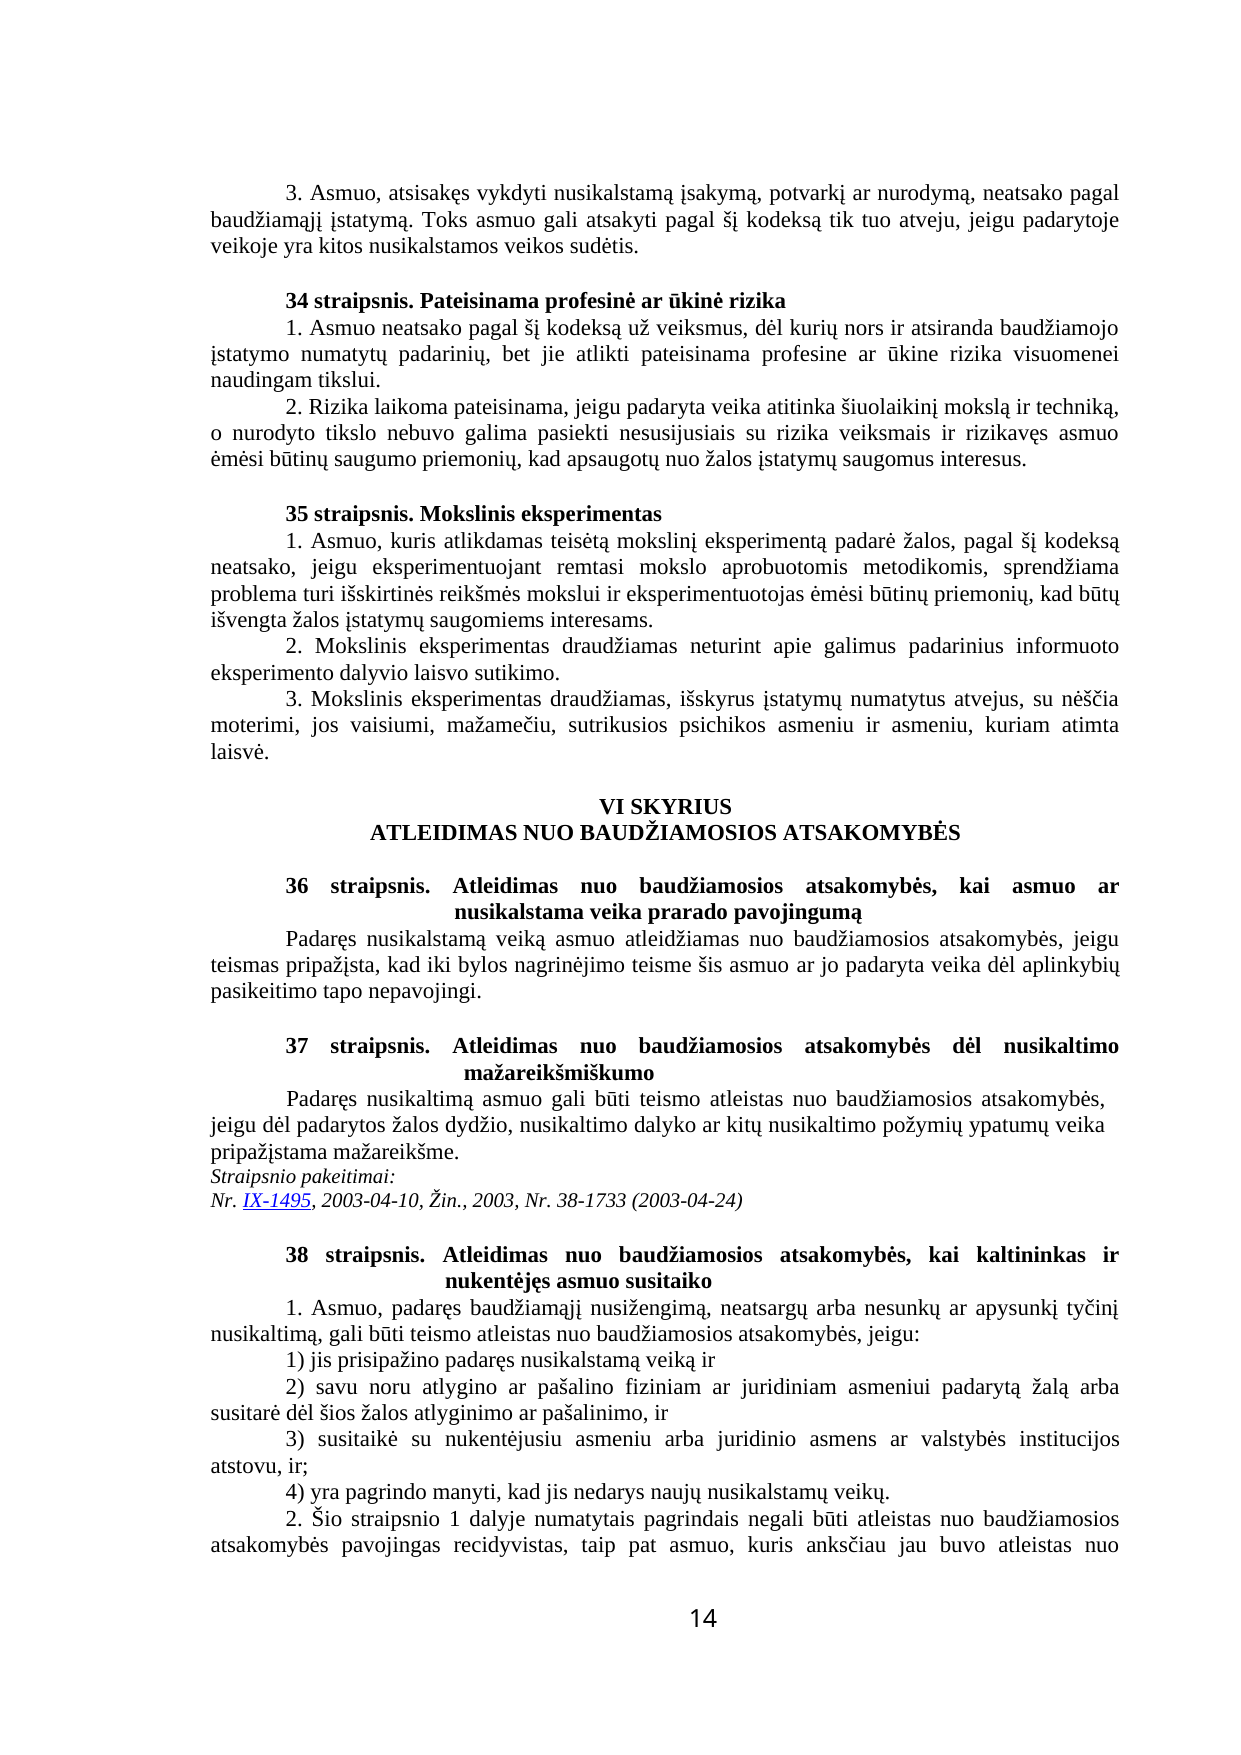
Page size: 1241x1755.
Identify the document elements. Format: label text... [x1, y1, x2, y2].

text 4) yra pagrindo manyti, kad jis nedarys naujų nusikalstamų veikų. [210, 1478, 1120, 1504]
text 3. Asmuo, atsisakęs vykdyti nusikalstamą įsakymą, potvarkį ar nurodymą, neatsako pagal baudžiamąjį įstatymą. Toks asmuo gali atsakyti pagal šį kodeksą tik tuo atveju, jeigu padarytoje veikoje yra kitos nusikalstamos veikos sudėtis. [210, 179, 1120, 258]
text 3. Mokslinis eksperimentas draudžiamas, išskyrus įstatymų numatytus atvejus, su nėščia moterimi, jos vaisiumi, mažamečiu, sutrikusios psichikos asmeniu ir asmeniu, kuriam atimta laisvė. [210, 685, 1120, 764]
text 1. Asmuo, padaręs baudžiamąjį nusižengimą, neatsargų arba nesunkų ar apysunkį tyčinį nusikaltimą, gali būti teismo atleistas nuo baudžiamosios atsakomybės, jeigu: [210, 1294, 1120, 1346]
text 2. Šio straipsnio 1 dalyje numatytais pagrindais negali būti atleistas nuo baudžiamosios atsakomybės pavojingas recidyvistas, taip pat asmuo, kuris anksčiau jau buvo atleistas nuo [210, 1504, 1120, 1557]
text 1. Asmuo neatsako pagal šį kodeksą už veiksmus, dėl kurių nors ir atsiranda baudžiamojo įstatymo numatytų padarinių, bet jie atlikti pateisinama profesine ar ūkine rizika visuomenei naudingam tikslui. [210, 314, 1120, 393]
text 1. Asmuo, kuris atlikdamas teisėtą mokslinį eksperimentą padarė žalos, pagal šį kodeksą neatsako, jeigu eksperimentuojant remtasi mokslo aprobuotomis metodikomis, sprendžiama problema turi išskirtinės reikšmės mokslui ir eksperimentuotojas ėmėsi būtinų priemonių, kad būtų išvengta žalos įstatymų saugomiems interesams. [210, 527, 1120, 632]
text 3) susitaikė su nukentėjusiu asmeniu arba juridinio asmens ar valstybės institucijos atstovu, ir; [210, 1426, 1120, 1478]
text 35 straipsnis. Mokslinis eksperimentas [210, 501, 1120, 527]
text Padaręs nusikalstamą veiką asmuo atleidžiamas nuo baudžiamosios atsakomybės, jeigu teismas pripažįsta, kad iki bylos nagrinėjimo teisme šis asmuo ar jo padaryta veika dėl aplinkybių pasikeitimo tapo nepavojingi. [210, 924, 1120, 1004]
text ATLEIDIMAS NUO BAUDŽIAMOSIOS ATSAKOMYBĖS [210, 819, 1120, 846]
text Nr. IX-1495, 2003-04-10, Žin., 2003, Nr. 38-1733 (2003-04-24) [210, 1188, 1120, 1212]
text 36 straipsnis. Atleidimas nuo baudžiamosios atsakomybės, kai asmuo ar nusikalstama veika prarado pavojingumą [285, 872, 1120, 924]
text 2. Rizika laikoma pateisinama, jeigu padaryta veika atitinka šiuolaikinį mokslą ir techniką, o nurodyto tikslo nebuvo galima pasiekti nesusijusiais su rizika veiksmais ir rizikavęs asmuo ėmėsi būtinų saugumo priemonių, kad apsaugotų nuo žalos įstatymų saugomus interesus. [210, 393, 1120, 472]
text 2. Mokslinis eksperimentas draudžiamas neturint apie galimus padarinius informuoto eksperimento dalyvio laisvo sutikimo. [210, 632, 1120, 685]
text Straipsnio pakeitimai: [210, 1164, 1120, 1188]
text 1) jis prisipažino padaręs nusikalstamą veiką ir [210, 1346, 1120, 1373]
text 38 straipsnis. Atleidimas nuo baudžiamosios atsakomybės, kai kaltininkas ir nukentėjęs asmuo susitaiko [285, 1241, 1120, 1294]
text Padaręs nusikaltimą asmuo gali būti teismo atleistas nuo baudžiamosios atsakomybės, jeigu dėl padarytos žalos dydžio, nusikaltimo dalyko ar kitų nusikaltimo požymių ypatumų veika pripažįstama mažareikšme. [210, 1085, 1106, 1164]
text 37 straipsnis. Atleidimas nuo baudžiamosios atsakomybės dėl nusikaltimo mažareikšmiškumo [285, 1032, 1120, 1085]
text 2) savu noru atlygino ar pašalino fiziniam ar juridiniam asmeniui padarytą žalą arba susitarė dėl šios žalos atlyginimo ar pašalinimo, ir [210, 1373, 1120, 1426]
text VI SKYRIUS [210, 793, 1120, 819]
text 34 straipsnis. Pateisinama profesinė ar ūkinė rizika [210, 287, 1120, 314]
